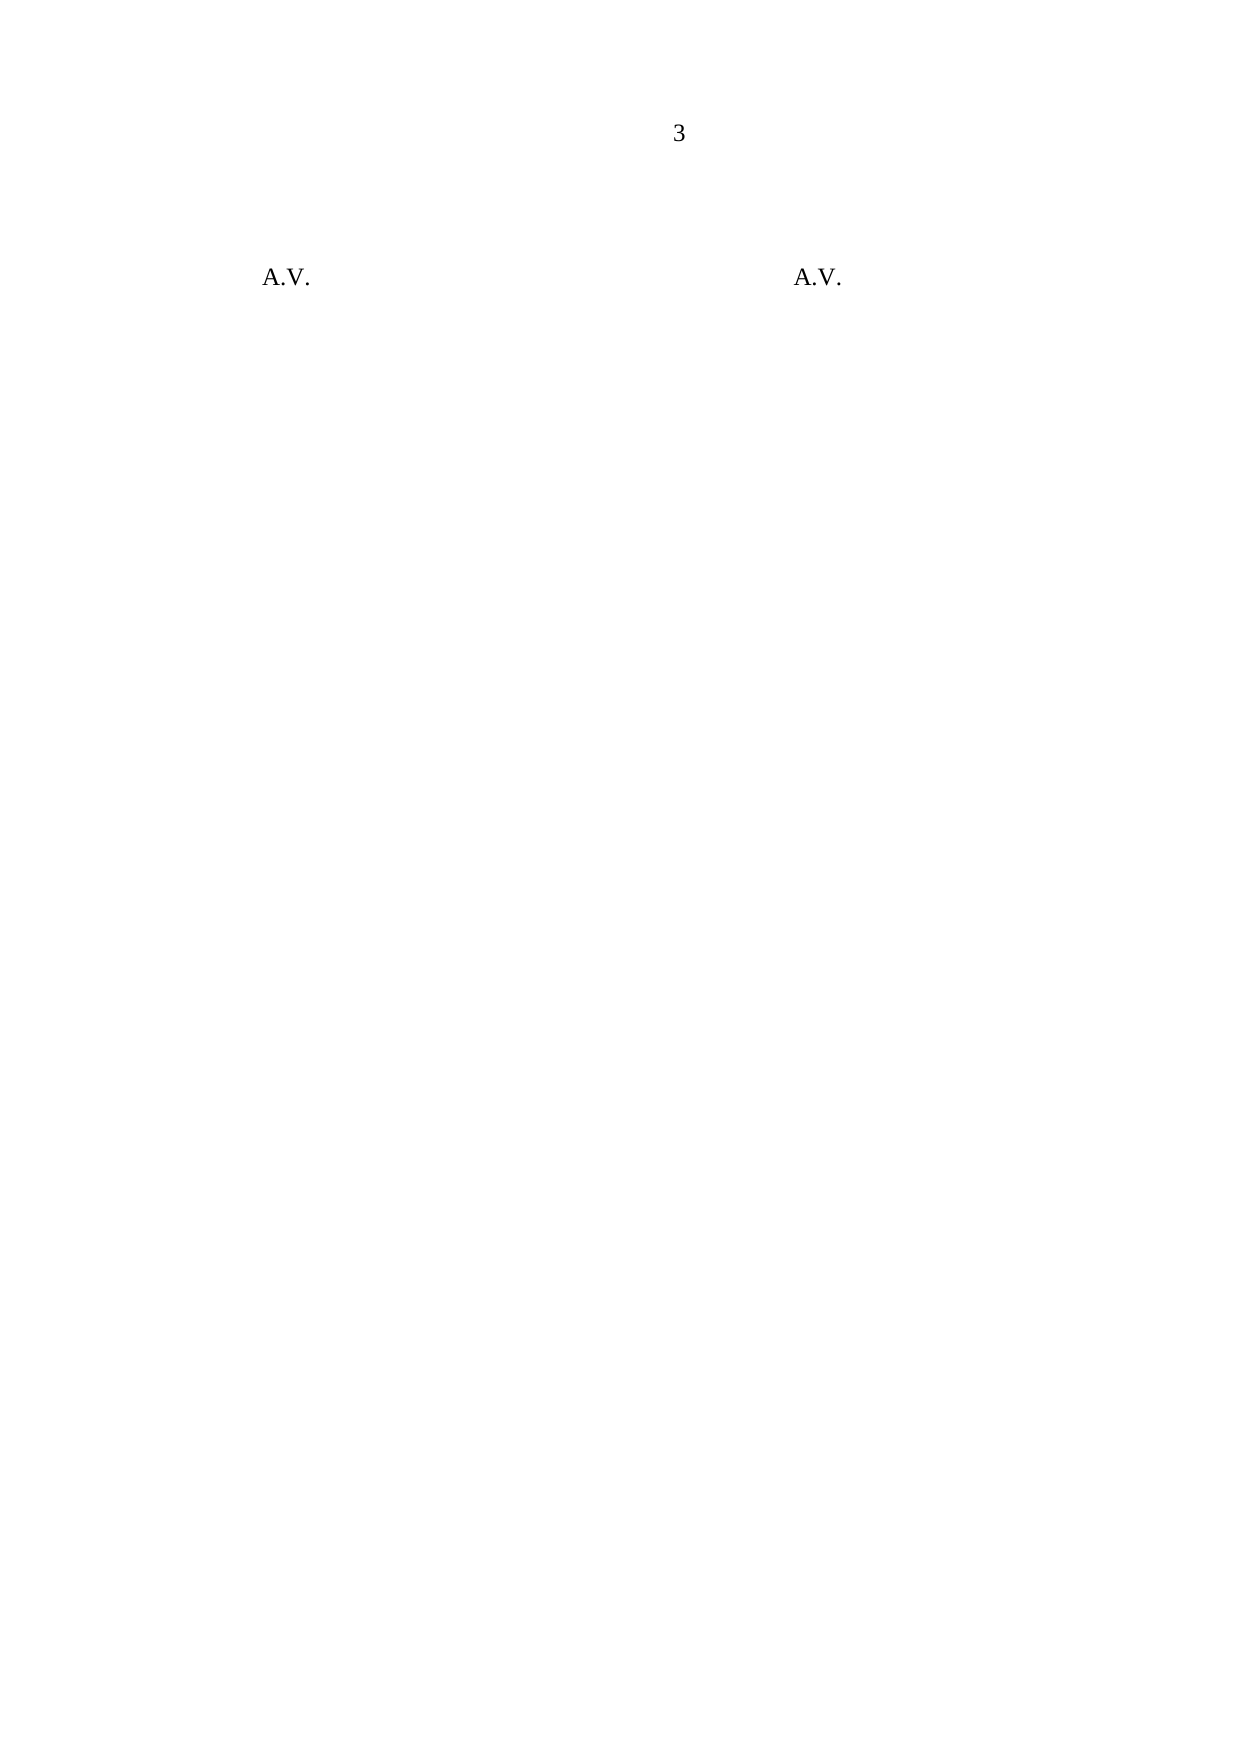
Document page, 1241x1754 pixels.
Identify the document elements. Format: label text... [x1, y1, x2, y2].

table_header A.V. [251, 176, 782, 291]
table_header A.V. [782, 176, 1196, 291]
